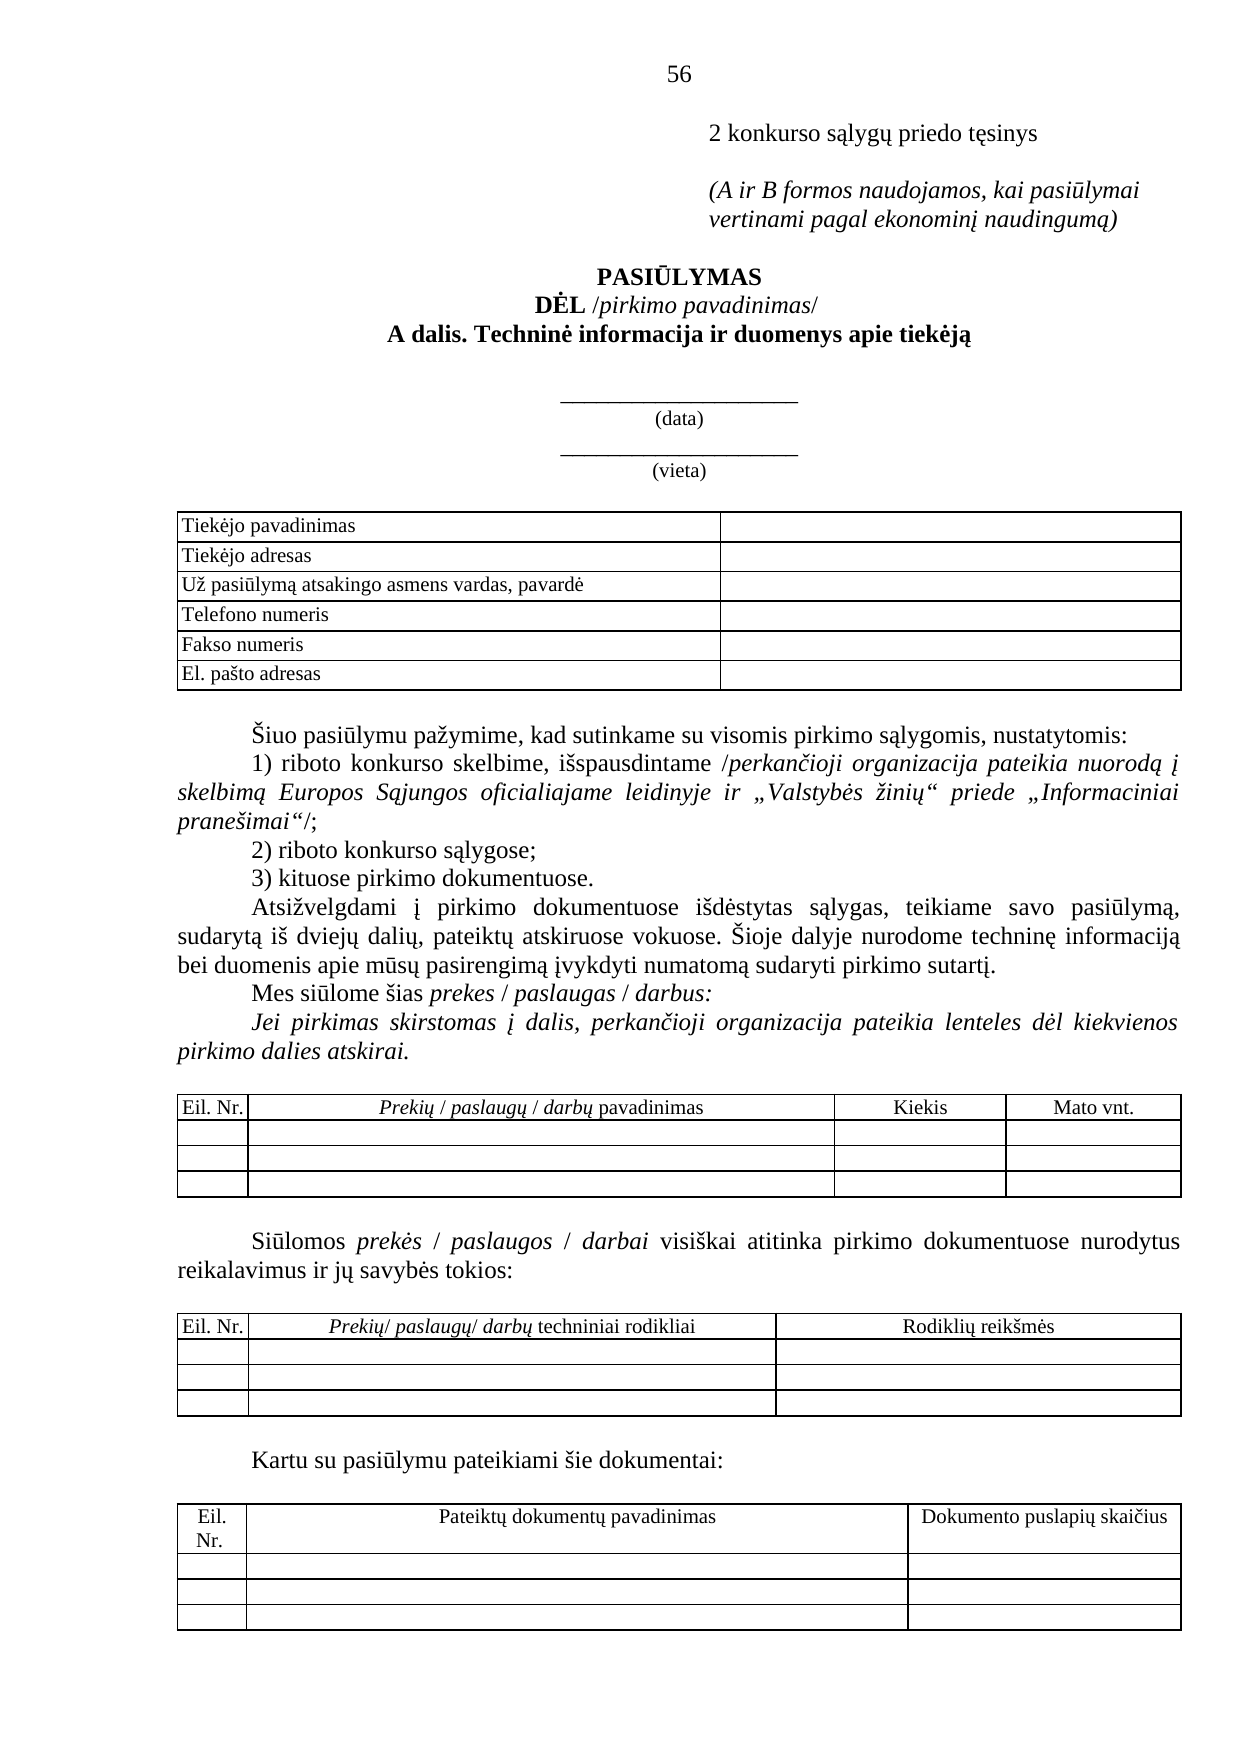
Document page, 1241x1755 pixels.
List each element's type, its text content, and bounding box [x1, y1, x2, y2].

table_cell [830, 1121, 834, 1145]
text Siūlomos prekės / paslaugos / darbai visiškai atitinka pirkimo dokumentuose nurodytus reikalavimus ir jų savybės tokios: [177, 1226, 1181, 1284]
table_cell [721, 632, 1180, 660]
table_cell [721, 572, 1180, 600]
text (data) [177, 406, 1181, 430]
text (vieta) [177, 458, 1181, 482]
text 2 konkurso sąlygų priedo tęsinys [177, 118, 1181, 147]
table_cell Už pasiūlymą atsakingo asmens vardas, pavardė [178, 572, 720, 600]
table_cell El. pašto adresas [178, 661, 720, 689]
table_cell [247, 1554, 251, 1578]
text Atsižvelgdami į pirkimo dokumentuose išdėstytas sąlygas, teikiame savo pasiūlymą, sudarytą iš dviejų dalių, pateiktų atskiruose vokuose. Šioje dalyje nurodome techninę informaciją bei duomenis apie mūsų pasirengimą įvykdyti numatomą sudaryti pirkimo sutartį. [177, 892, 1181, 978]
text DĖL /pirkimo pavadinimas/ [177, 291, 1181, 319]
table_header Pateiktų dokumentų pavadinimas [247, 1505, 907, 1552]
table_cell [244, 1340, 248, 1364]
table_cell [830, 1146, 834, 1170]
table_cell Fakso numeris [178, 632, 720, 660]
text 1) riboto konkurso skelbime, išspausdintame /perkančioji organizacija pateikia nuorodą į skelbimą Europos Sąjungos oficialiajame leidinyje ir „Valstybės žinių“ priede „Informaciniai pranešimai“/; [177, 748, 1181, 835]
table_cell [830, 1172, 834, 1196]
text 3) kituose pirkimo dokumentuose. [177, 863, 1181, 892]
table_cell Tiekėjo adresas [178, 543, 720, 571]
text A dalis. Techninė informacija ir duomenys apie tiekėją [177, 319, 1181, 348]
table_cell [721, 661, 1180, 689]
table_header [721, 513, 1180, 541]
text (A ir B formos naudojamos, kai pasiūlymai [177, 176, 1181, 204]
text Jei pirkimas skirstomas į dalis, perkančioji organizacija pateikia lenteles dėl kiekvienos pirkimo dalies atskirai. [177, 1007, 1181, 1065]
text Mes siūlome šias prekes / paslaugas / darbus: [177, 978, 1181, 1007]
text vertinami pagal ekonominį naudingumą) [177, 204, 1181, 233]
text 2) riboto konkurso sąlygose; [177, 835, 1181, 863]
table_cell [721, 543, 1180, 571]
table_cell [244, 1365, 248, 1389]
table_cell [721, 602, 1180, 630]
table_header Eil. Nr. [242, 1505, 246, 1552]
table_cell [242, 1554, 246, 1578]
text Šiuo pasiūlymu pažymime, kad sutinkame su visomis pirkimo sąlygomis, nustatytomis: [177, 720, 1181, 748]
table_cell [244, 1391, 248, 1415]
table_cell [242, 1605, 246, 1629]
table_cell [242, 1580, 246, 1604]
table_cell [247, 1605, 251, 1629]
table_cell [247, 1580, 251, 1604]
text PASIŪLYMAS [177, 262, 1181, 291]
table_header Dokumento puslapių skaičius [909, 1505, 1180, 1552]
text Kartu su pasiūlymu pateikiami šie dokumentai: [177, 1445, 1181, 1474]
table_header Tiekėjo pavadinimas [178, 513, 720, 541]
table_cell Telefono numeris [178, 602, 720, 630]
